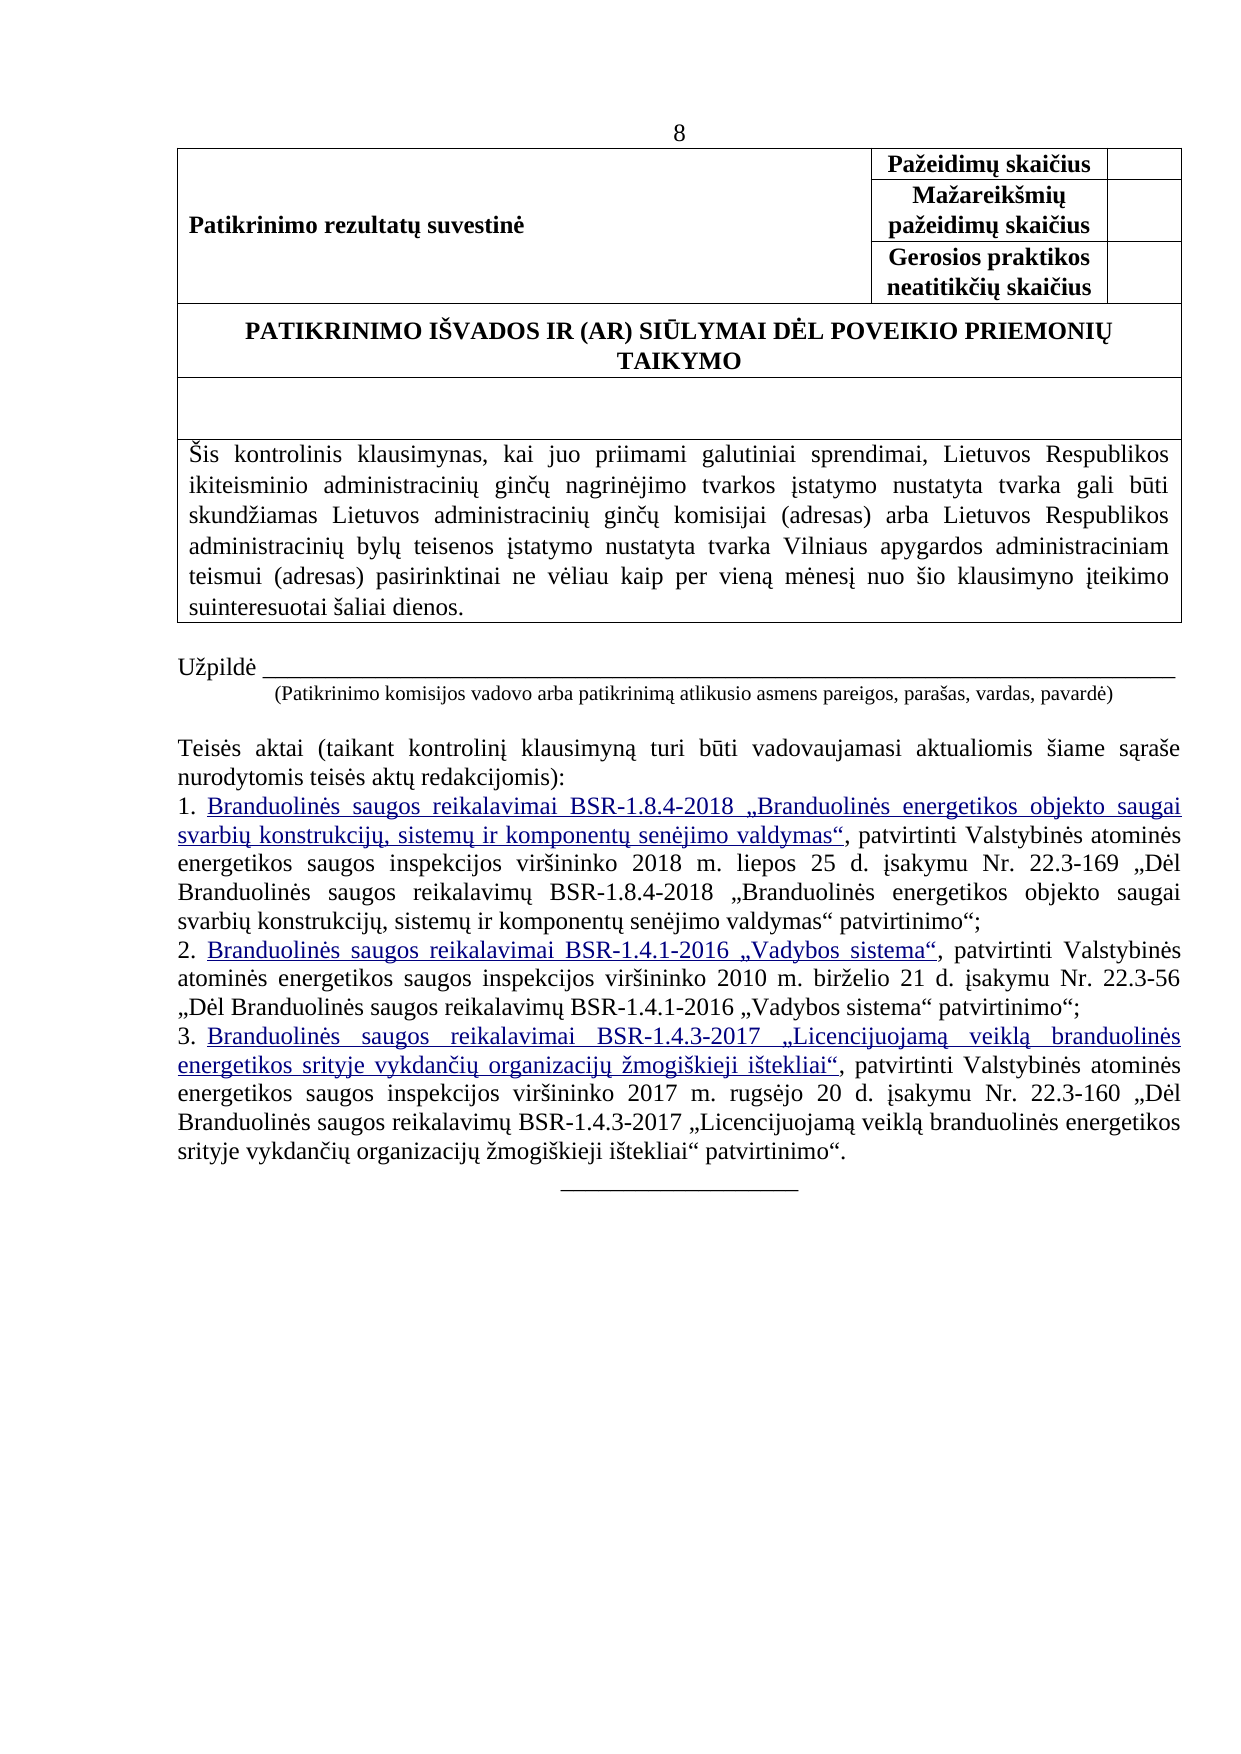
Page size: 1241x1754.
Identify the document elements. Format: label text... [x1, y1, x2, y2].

text 3. Branduolinės saugos reikalavimai BSR-1.4.3-2017 „Licencijuojamą veiklą branduolinės energetikos srityje vykdančių organizacijų žmogiškieji ištekliai“, patvirtinti Valstybinės atominės energetikos saugos inspekcijos viršininko 2017 m. rugsėjo 20 d. įsakymu Nr. 22.3-160 „Dėl Branduolinės saugos reikalavimų BSR-1.4.3-2017 „Licencijuojamą veiklą branduolinės energetikos srityje vykdančių organizacijų žmogiškieji ištekliai“ patvirtinimo“. [177, 1021, 1181, 1165]
table_cell [1108, 149, 1181, 179]
table_cell [1108, 180, 1181, 241]
table_cell [1108, 242, 1181, 303]
table_cell Gerosios praktikos neatitikčių skaičius [872, 242, 1107, 303]
table_cell Šis kontrolinis klausimynas, kai juo priimami galutiniai sprendimai, Lietuvos Respublikos ikiteisminio administracinių ginčų nagrinėjimo tvarkos įstatymo nustatyta tvarka gali būti skundžiamas Lietuvos administracinių ginčų komisijai (adresas) arba Lietuvos Respublikos administracinių bylų teisenos įstatymo nustatyta tvarka Vilniaus apygardos administraciniam teismui (adresas) pasirinktinai ne vėliau kaip per vieną mėnesį nuo šio klausimyno įteikimo suinteresuotai šaliai dienos. [178, 440, 1181, 622]
table_cell Mažareikšmių pažeidimų skaičius [872, 180, 1107, 241]
table_cell Patikrinimo rezultatų suvestinė [178, 149, 871, 303]
text 1. Branduolinės saugos reikalavimai BSR-1.8.4-2018 „Branduolinės energetikos objekto saugai svarbių konstrukcijų, sistemų ir komponentų senėjimo valdymas“, patvirtinti Valstybinės atominės energetikos saugos inspekcijos viršininko 2018 m. liepos 25 d. įsakymu Nr. 22.3-169 „Dėl Branduolinės saugos reikalavimų BSR-1.8.4-2018 „Branduolinės energetikos objekto saugai svarbių konstrukcijų, sistemų ir komponentų senėjimo valdymas“ patvirtinimo“; [177, 791, 1181, 935]
table_cell Pažeidimų skaičius [872, 149, 1107, 179]
text 2. Branduolinės saugos reikalavimai BSR-1.4.1-2016 „Vadybos sistema“, patvirtinti Valstybinės atominės energetikos saugos inspekcijos viršininko 2010 m. birželio 21 d. įsakymu Nr. 22.3-56 „Dėl Branduolinės saugos reikalavimų BSR-1.4.1-2016 „Vadybos sistema“ patvirtinimo“; [177, 935, 1181, 1021]
text Užpildė _________________________________________________________________________ [177, 652, 1181, 681]
table_cell [178, 378, 1181, 438]
text Teisės aktai (taikant kontrolinį klausimyną turi būti vadovaujamasi aktualiomis šiame sąraše nurodytomis teisės aktų redakcijomis): [177, 733, 1181, 791]
table_cell PATIKRINIMO IŠVADOS IR (AR) SIŪLYMAI DĖL POVEIKIO PRIEMONIŲ TAIKYMO [178, 304, 1181, 377]
text (Patikrinimo komisijos vadovo arba patikrinimą atlikusio asmens pareigos, parašas, vardas, pavardė) [177, 681, 1181, 705]
text ___________________ [177, 1165, 1181, 1193]
